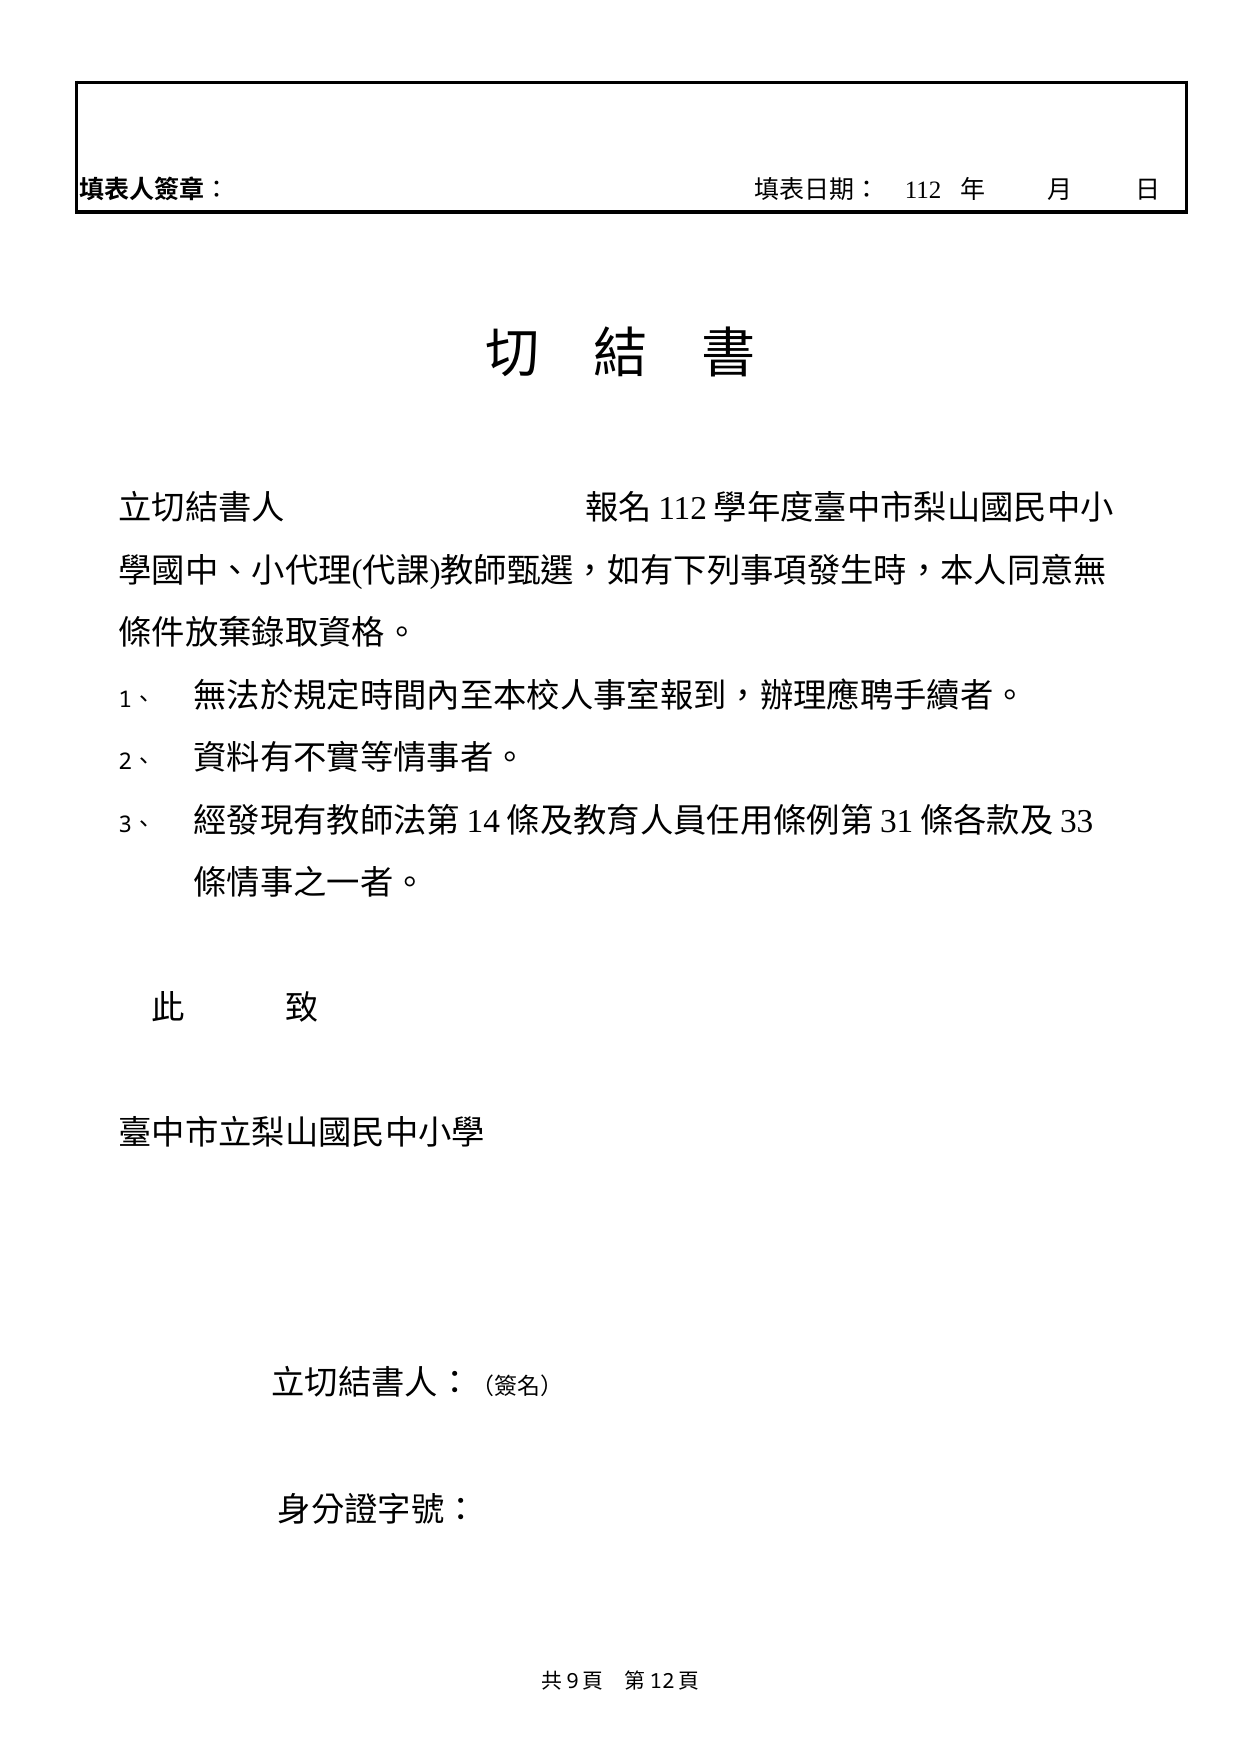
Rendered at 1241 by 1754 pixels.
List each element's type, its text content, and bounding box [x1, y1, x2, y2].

text 身分證字號： [118, 1463, 1122, 1526]
list 經發現有教師法第14條及教育人員任用條例第31條各款及33條情事之一者。 [118, 776, 1122, 901]
text 此 致 [118, 963, 1122, 1026]
text 臺中市立梨山國民中小學 [118, 1088, 1122, 1151]
text 立切結書人 報名112學年度臺中市梨山國民中小學國中、小代理(代課)教師甄選，如有下列事項發生時，本人同意無條件放棄錄取資格。 [118, 463, 1122, 651]
list 無法於規定時間內至本校人事室報到，辦理應聘手續者。 [118, 651, 1122, 713]
list 資料有不實等情事者。 [118, 713, 1122, 776]
text 切 結 書 [118, 276, 1122, 401]
text 立切結書人：（簽名） [118, 1338, 1122, 1401]
table_cell 填表人簽章： 填表日期： 112 年 月 日 [78, 84, 1185, 210]
